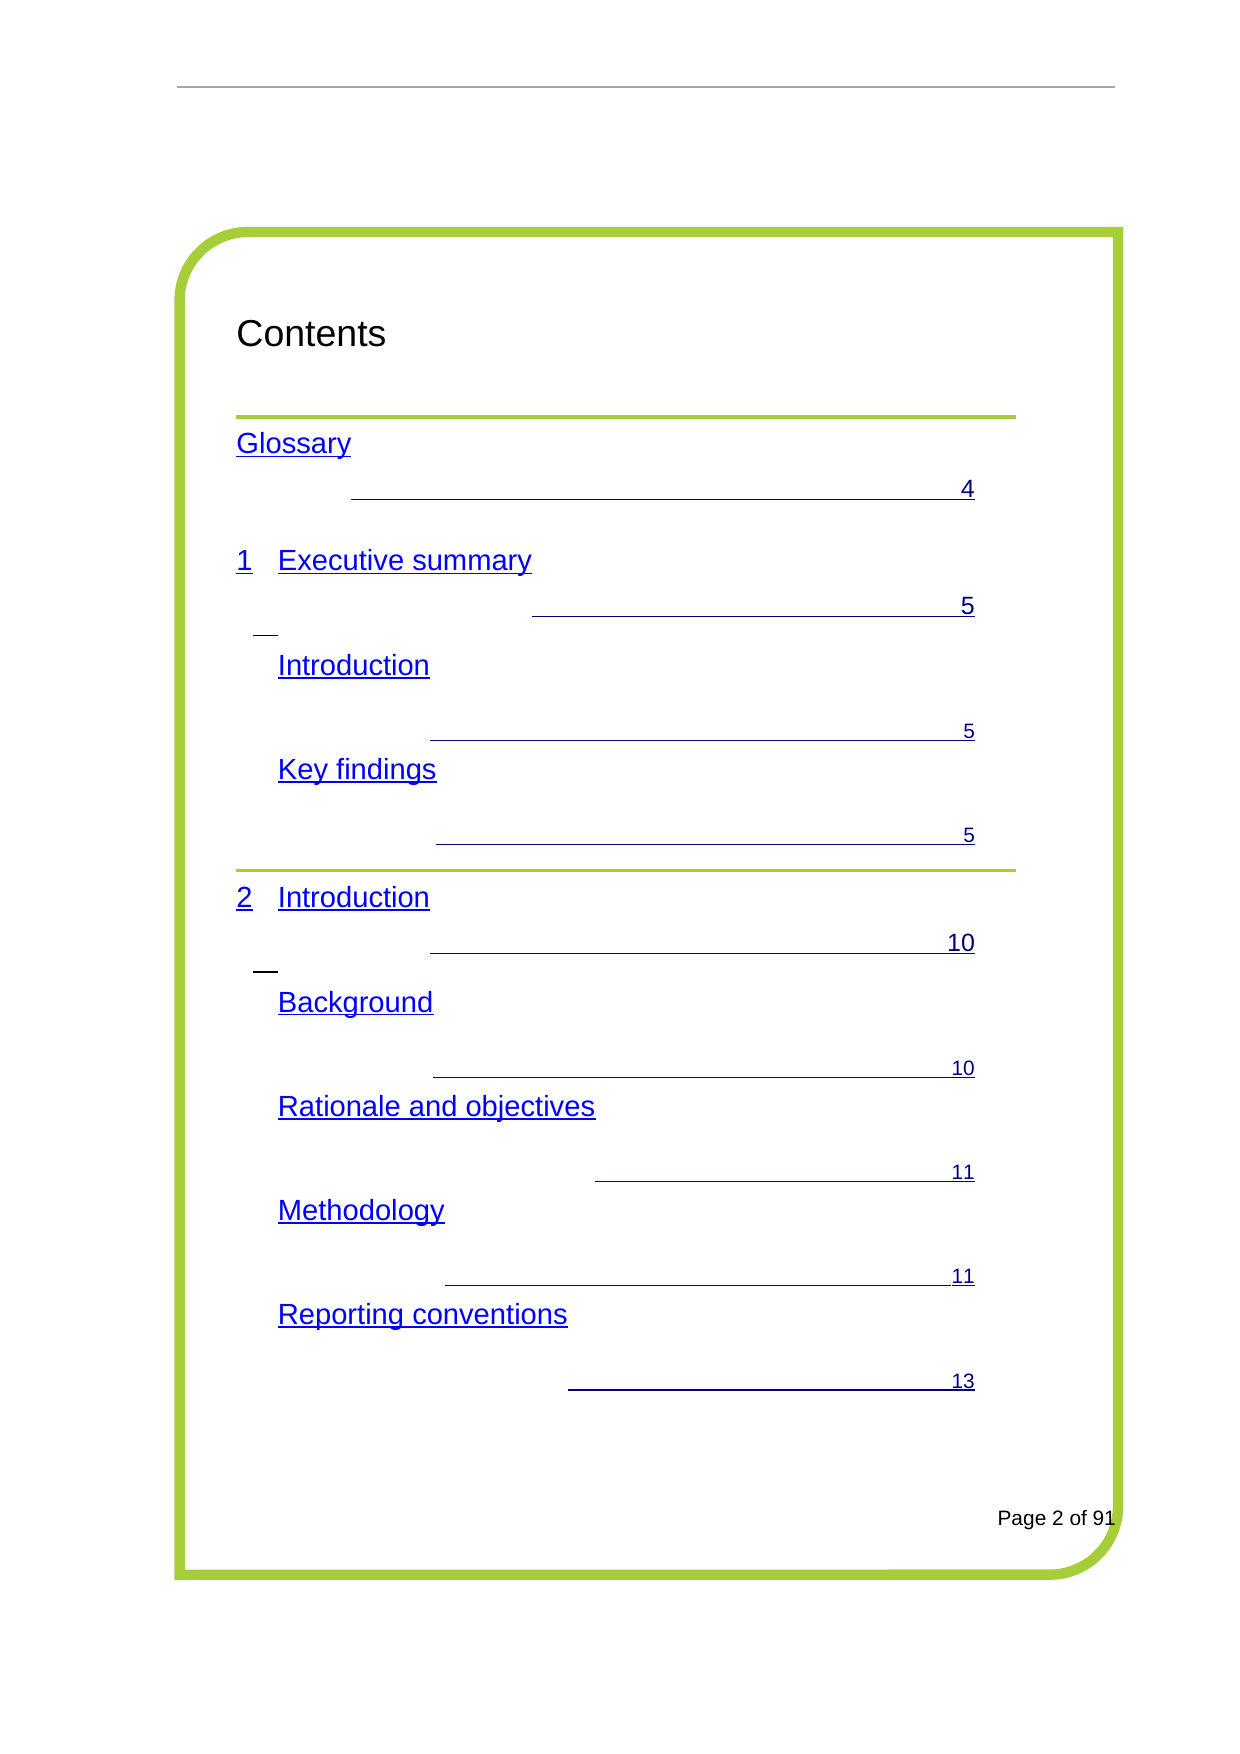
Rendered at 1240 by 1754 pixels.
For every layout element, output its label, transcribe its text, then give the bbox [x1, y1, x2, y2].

text Introduction 5 [278, 648, 1016, 752]
text 1 Executive summary 5 [236, 532, 1016, 648]
text Reporting conventions 13 [278, 1298, 1016, 1402]
text Methodology 11 [278, 1193, 1016, 1298]
text 2 Introduction 10 [236, 872, 1016, 985]
text Background 10 [278, 985, 1016, 1089]
text Rationale and objectives 11 [278, 1089, 1016, 1193]
text Key findings 5 [278, 752, 1016, 856]
text Contents [236, 311, 1016, 366]
text Glossary 4 [236, 419, 1016, 531]
